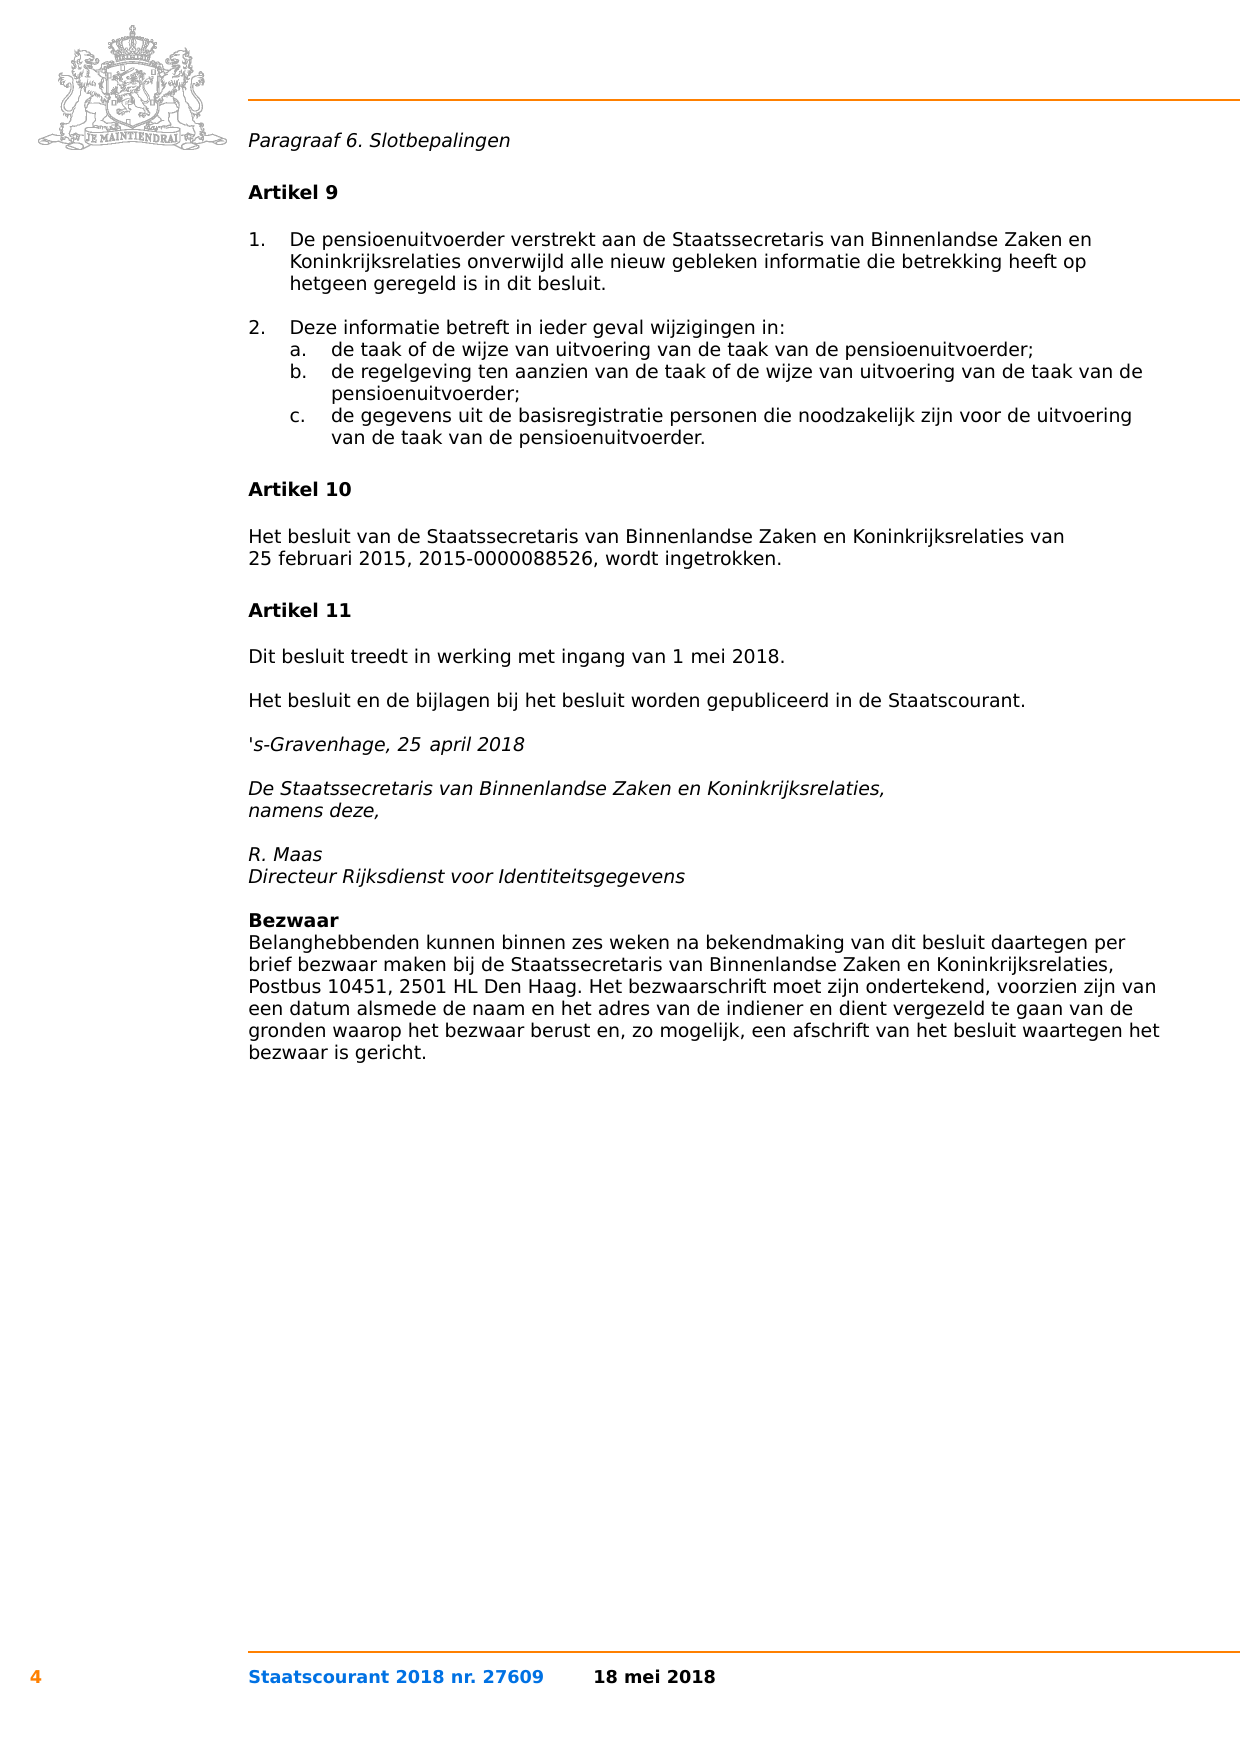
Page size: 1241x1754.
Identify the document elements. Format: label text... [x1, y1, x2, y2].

subtitle Paragraaf 6. Slotbepalingen [248, 130, 1163, 152]
text b. de regelgeving ten aanzien van de taak of de wijze van uitvoering van de taak van de pensioenuitvoerder; [289, 361, 1163, 404]
text c. de gegevens uit de basisregistratie personen die noodzakelijk zijn voor de uitvoering van de taak van de pensioenuitvoerder. [289, 404, 1163, 448]
text 's-Gravenhage, 25 april 2018 [248, 734, 1163, 756]
subtitle Artikel 9 [248, 182, 1163, 204]
subtitle Artikel 10 [248, 478, 1163, 501]
text a. de taak of de wijze van uitvoering van de taak van de pensioenuitvoerder; [289, 339, 1163, 361]
text De Staatssecretaris van Binnenlandse Zaken en Koninkrijksrelaties, namens deze, R. Maas Directeur Rijksdienst voor Identiteitsgegevens [248, 778, 1163, 888]
text Dit besluit treedt in werking met ingang van 1 mei 2018. [248, 646, 1163, 668]
text Het besluit van de Staatssecretaris van Binnenlandse Zaken en Koninkrijksrelaties van 25 februari 2015, 2015-0000088526, wordt ingetrokken. [248, 526, 1163, 569]
text Het besluit en de bijlagen bij het besluit worden gepubliceerd in de Staatscourant. [248, 690, 1163, 712]
text Belanghebbenden kunnen binnen zes weken na bekendmaking van dit besluit daartegen per brief bezwaar maken bij de Staatssecretaris van Binnenlandse Zaken en Koninkrijksrelaties, Postbus 10451, 2501 HL Den Haag. Het bezwaarschrift moet zijn ondertekend, voorzien zijn van een datum alsmede de naam en het adres van de indiener en dient vergezeld te gaan van de gronden waarop het bezwaar berust en, zo mogelijk, een afschrift van het besluit waartegen het bezwaar is gericht. [248, 932, 1163, 1064]
text 1. De pensioenuitvoerder verstrekt aan de Staatssecretaris van Binnenlandse Zaken en Koninkrijksrelaties onverwijld alle nieuw gebleken informatie die betrekking heeft op hetgeen geregeld is in dit besluit. [248, 229, 1163, 295]
subtitle Artikel 11 [248, 599, 1163, 621]
text Bezwaar [248, 910, 1163, 932]
picture [38, 25, 227, 150]
text 2. Deze informatie betreft in ieder geval wijzigingen in: [248, 317, 1163, 339]
